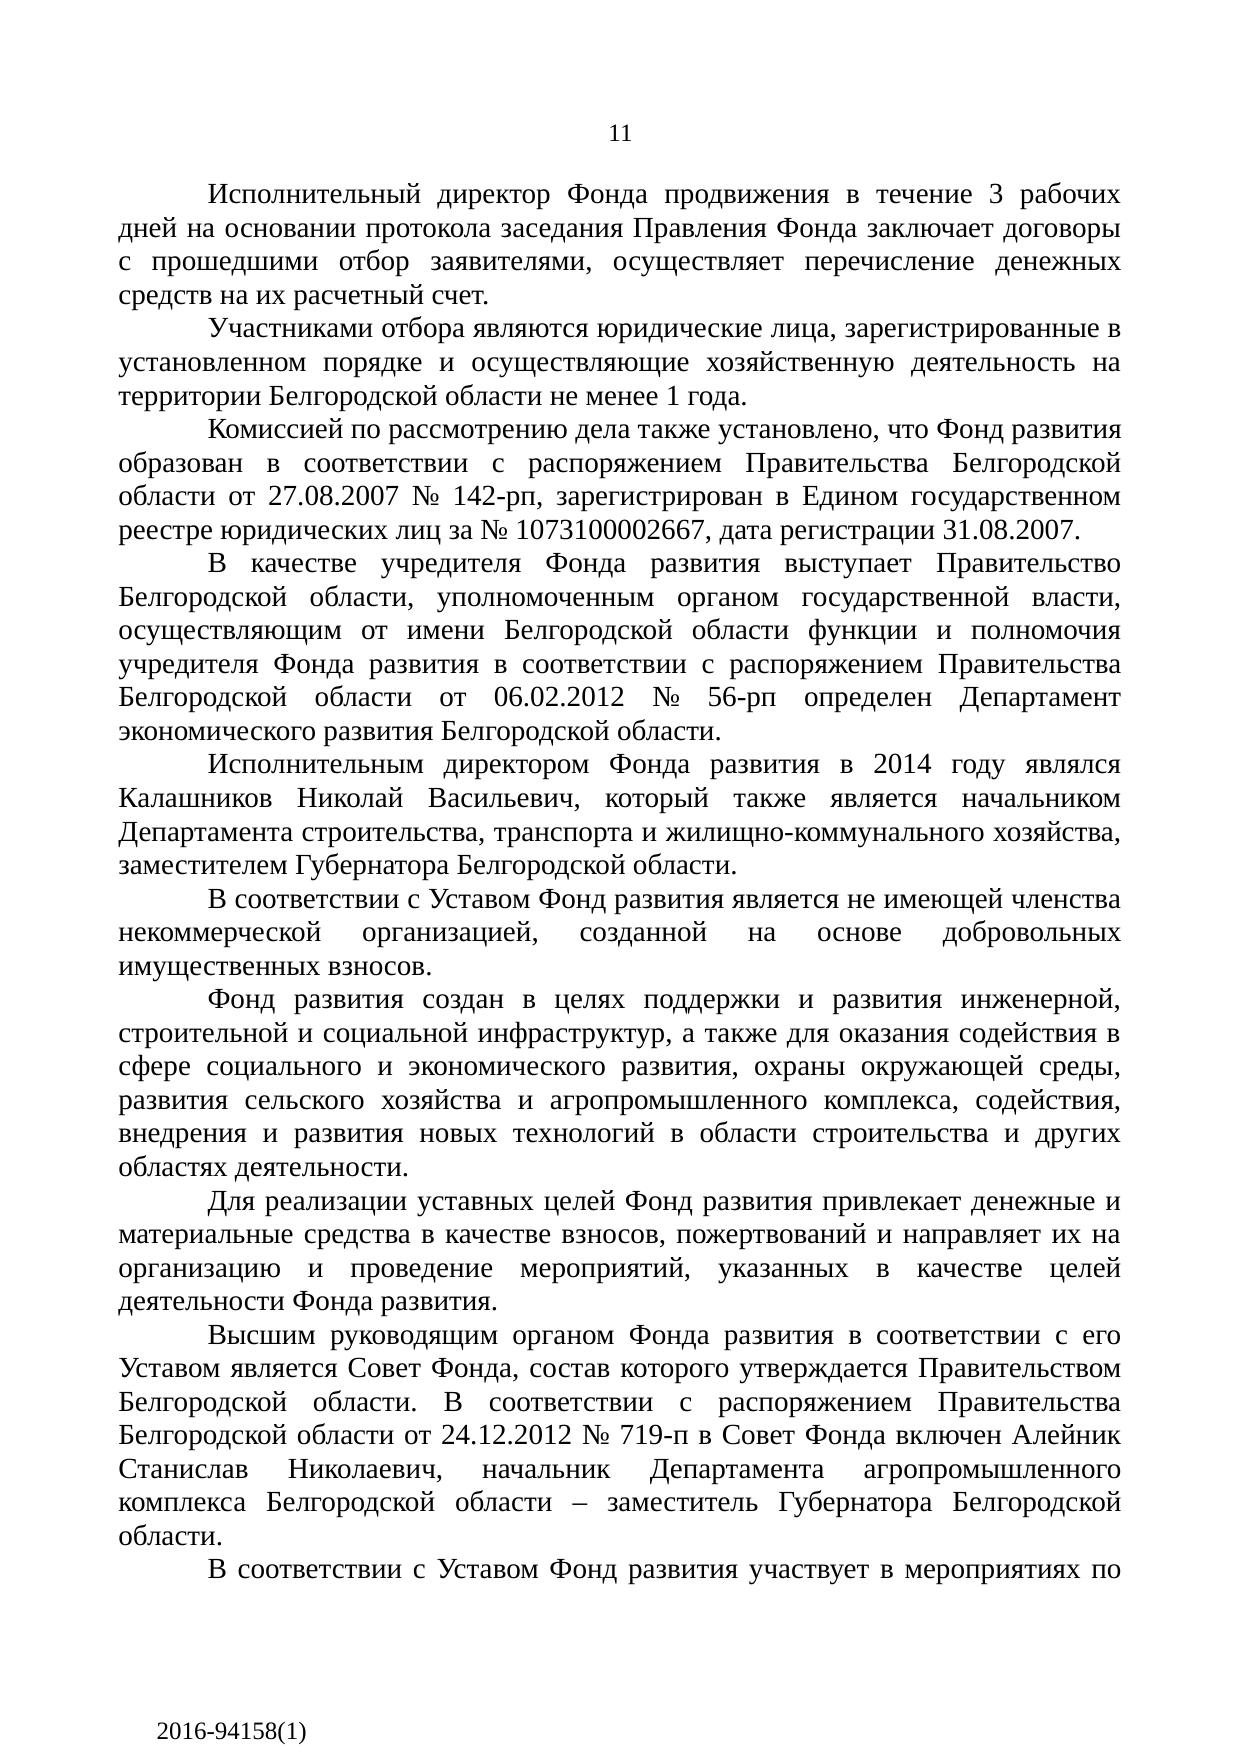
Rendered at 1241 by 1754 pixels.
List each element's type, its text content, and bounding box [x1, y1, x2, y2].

text Исполнительный директор Фонда продвижения в течение 3 рабочих дней на основании протокола заседания Правления Фонда заключает договоры с прошедшими отбор заявителями, осуществляет перечисление денежных средств на их расчетный счет. [118, 176, 1122, 311]
text В соответствии с Уставом Фонд развития участвует в мероприятиях по [118, 1552, 1122, 1585]
text Участниками отбора являются юридические лица, зарегистрированные в установленном порядке и осуществляющие хозяйственную деятельность на территории Белгородской области не менее 1 года. [118, 311, 1122, 411]
text Исполнительным директором Фонда развития в 2014 году являлся Калашников Николай Васильевич, который также является начальником Департамента строительства, транспорта и жилищно-коммунального хозяйства, заместителем Губернатора Белгородской области. [118, 747, 1122, 881]
text В соответствии с Уставом Фонд развития является не имеющей членства некоммерческой организацией, созданной на основе добровольных имущественных взносов. [118, 881, 1122, 981]
text Для реализации уставных целей Фонд развития привлекает денежные и материальные средства в качестве взносов, пожертвований и направляет их на организацию и проведение мероприятий, указанных в качестве целей деятельности Фонда развития. [118, 1183, 1122, 1317]
text Фонд развития создан в целях поддержки и развития инженерной, строительной и социальной инфраструктур, а также для оказания содействия в сфере социального и экономического развития, охраны окружающей среды, развития сельского хозяйства и агропромышленного комплекса, содействия, внедрения и развития новых технологий в области строительства и других областях деятельности. [118, 981, 1122, 1183]
text Высшим руководящим органом Фонда развития в соответствии с его Уставом является Совет Фонда, состав которого утверждается Правительством Белгородской области. В соответствии с распоряжением Правительства Белгородской области от 24.12.2012 № 719-п в Совет Фонда включен Алейник Станислав Николаевич, начальник Департамента агропромышленного комплекса Белгородской области – заместитель Губернатора Белгородской области. [118, 1317, 1122, 1552]
text В качестве учредителя Фонда развития выступает Правительство Белгородской области, уполномоченным органом государственной власти, осуществляющим от имени Белгородской области функции и полномочия учредителя Фонда развития в соответствии с распоряжением Правительства Белгородской области от 06.02.2012 № 56-рп определен Департамент экономического развития Белгородской области. [118, 545, 1122, 747]
text Комиссией по рассмотрению дела также установлено, что Фонд развития образован в соответствии с распоряжением Правительства Белгородской области от 27.08.2007 № 142-рп, зарегистрирован в Едином государственном реестре юридических лиц за № 1073100002667, дата регистрации 31.08.2007. [118, 411, 1122, 545]
